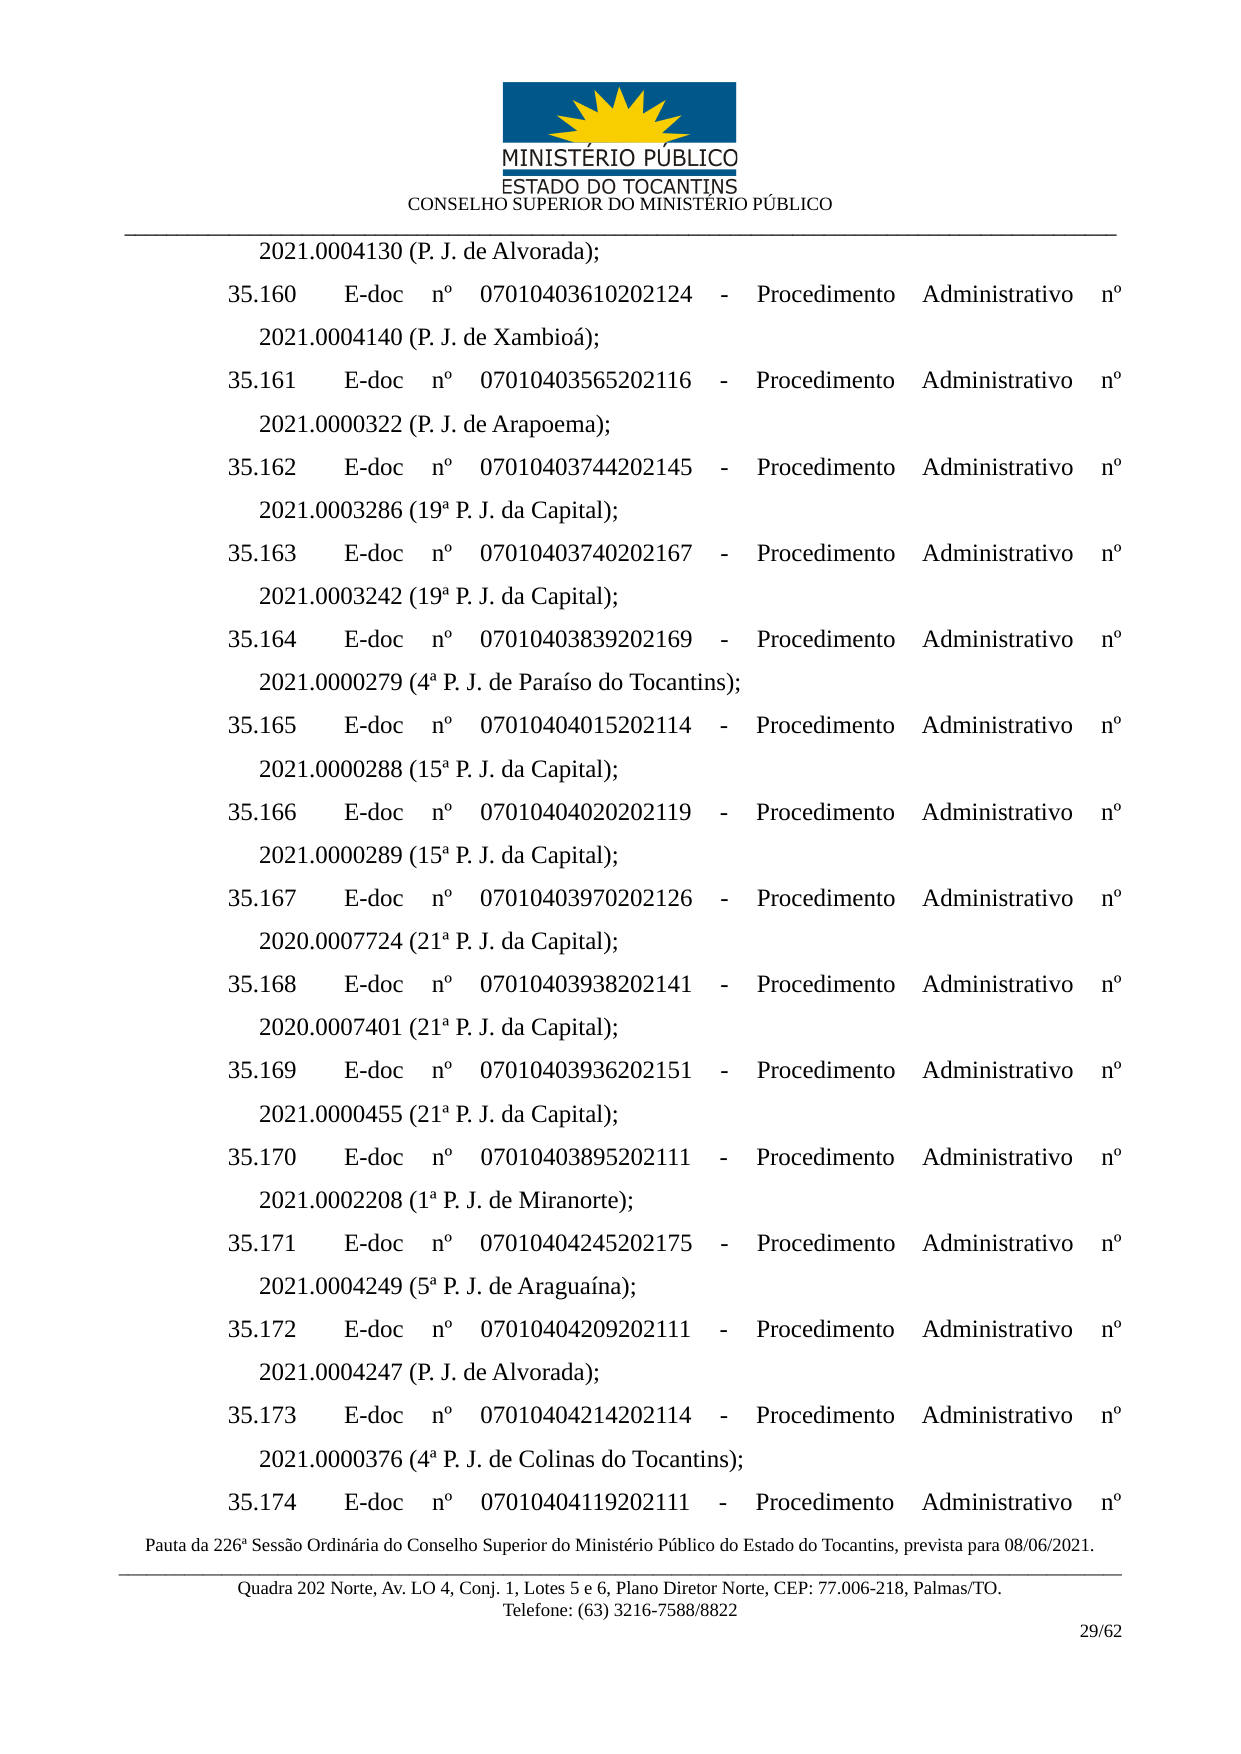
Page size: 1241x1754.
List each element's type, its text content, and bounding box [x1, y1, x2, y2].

list E-doc nº 07010403610202124 - Procedimento Administrativo nº 2021.0004140 (P. J. de Xambioá); [221, 279, 1122, 351]
list E-doc nº 07010404214202114 - Procedimento Administrativo nº 2021.0000376 (4ª P. J. de Colinas do Tocantins); [221, 1401, 1122, 1472]
picture [502, 82, 738, 194]
list E-doc nº 07010404209202111 - Procedimento Administrativo nº 2021.0004247 (P. J. de Alvorada); [221, 1314, 1122, 1386]
list E-doc nº 07010403938202141 - Procedimento Administrativo nº 2020.0007401 (21ª P. J. da Capital); [221, 969, 1122, 1041]
list 2021.0004130 (P. J. de Alvorada); [221, 236, 1122, 265]
list E-doc nº 07010403936202151 - Procedimento Administrativo nº 2021.0000455 (21ª P. J. da Capital); [221, 1056, 1122, 1127]
list E-doc nº 07010403744202145 - Procedimento Administrativo nº 2021.0003286 (19ª P. J. da Capital); [221, 452, 1122, 524]
list E-doc nº 07010403565202116 - Procedimento Administrativo nº 2021.0000322 (P. J. de Arapoema); [221, 366, 1122, 437]
list E-doc nº 07010403740202167 - Procedimento Administrativo nº 2021.0003242 (19ª P. J. da Capital); [221, 538, 1122, 610]
list E-doc nº 07010404015202114 - Procedimento Administrativo nº 2021.0000288 (15ª P. J. da Capital); [221, 711, 1122, 782]
list E-doc nº 07010403895202111 - Procedimento Administrativo nº 2021.0002208 (1ª P. J. de Miranorte); [221, 1142, 1122, 1214]
list E-doc nº 07010404119202111 - Procedimento Administrativo nº [221, 1487, 1122, 1516]
list E-doc nº 07010404245202175 - Procedimento Administrativo nº 2021.0004249 (5ª P. J. de Araguaína); [221, 1228, 1122, 1300]
list E-doc nº 07010403839202169 - Procedimento Administrativo nº 2021.0000279 (4ª P. J. de Paraíso do Tocantins); [221, 624, 1122, 696]
list E-doc nº 07010403970202126 - Procedimento Administrativo nº 2020.0007724 (21ª P. J. da Capital); [221, 883, 1122, 955]
list E-doc nº 07010404020202119 - Procedimento Administrativo nº 2021.0000289 (15ª P. J. da Capital); [221, 797, 1122, 869]
